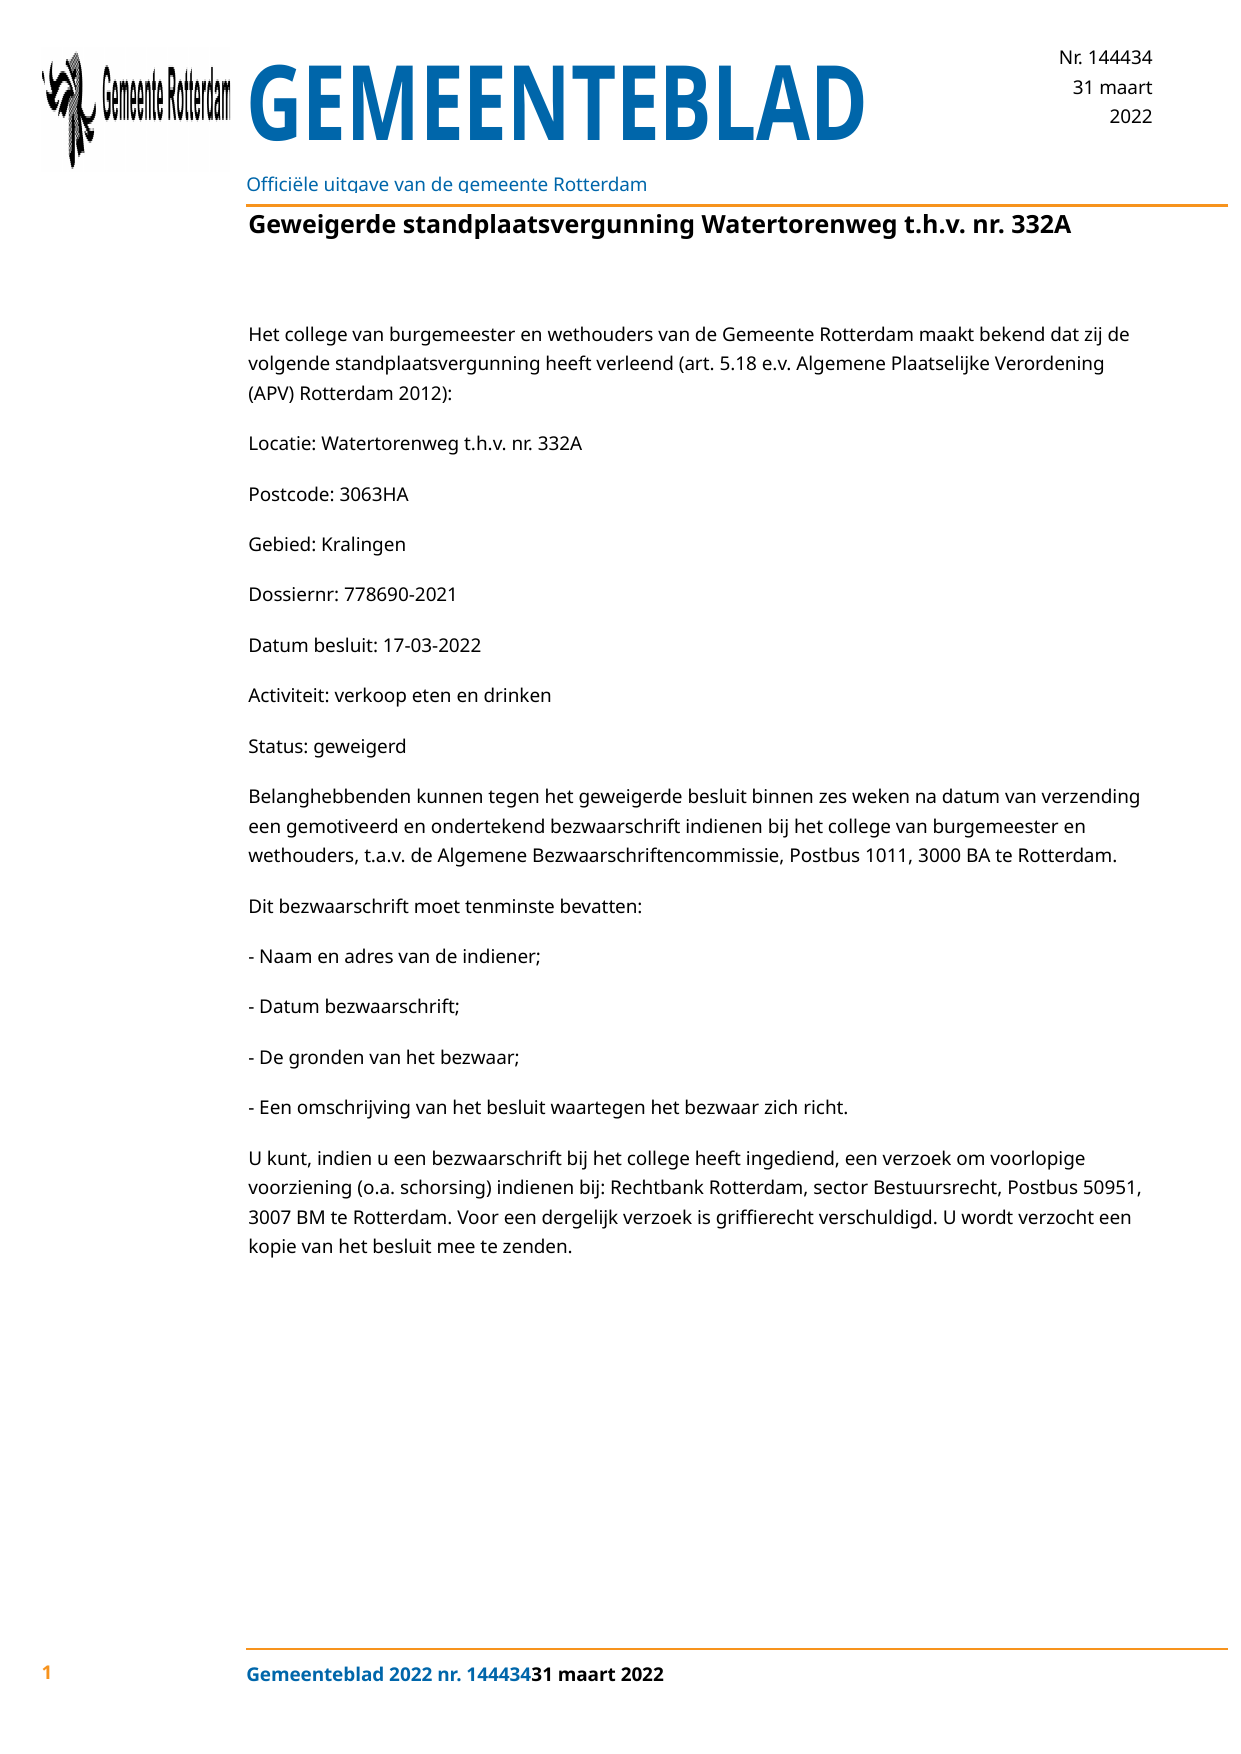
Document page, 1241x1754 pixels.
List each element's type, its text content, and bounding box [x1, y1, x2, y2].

text U kunt, indien u een bezwaarschrift bij het college heeft ingediend, een verzoek om voorlopige voorziening (o.a. schorsing) indienen bij: Rechtbank Rotterdam, sector Bestuursrecht, Postbus 50951, 3007 BM te Rotterdam. Voor een dergelijk verzoek is griffierecht verschuldigd. U wordt verzocht een kopie van het besluit mee te zenden. [248, 1145, 1152, 1259]
text Gebied: Kralingen [248, 531, 1152, 557]
text Het college van burgemeester en wethouders van de Gemeente Rotterdam maakt bekend dat zij de volgende standplaatsvergunning heeft verleend (art. 5.18 e.v. Algemene Plaatselijke Verordening (APV) Rotterdam 2012): [248, 321, 1152, 406]
text Dossiernr: 778690-2021 [248, 582, 1152, 607]
text - Naam en adres van de indiener; [248, 943, 1152, 969]
text - Datum bezwaarschrift; [248, 994, 1152, 1019]
text Dit bezwaarschrift moet tenminste bevatten: [248, 893, 1152, 918]
text Belanghebbenden kunnen tegen het geweigerde besluit binnen zes weken na datum van verzending een gemotiveerd en ondertekend bezwaarschrift indienen bij het college van burgemeester en wethouders, t.a.v. de Algemene Bezwaarschriftencommissie, Postbus 1011, 3000 BA te Rotterdam. [248, 783, 1152, 868]
text - Een omschrijving van het besluit waartegen het bezwaar zich richt. [248, 1094, 1152, 1120]
picture [41, 47, 231, 172]
text Datum besluit: 17-03-2022 [248, 632, 1152, 658]
text Geweigerde standplaatsvergunning Watertorenweg t.h.v. nr. 332A [248, 207, 1152, 241]
text Status: geweigerd [248, 733, 1152, 758]
text Postcode: 3063HA [248, 481, 1152, 506]
text - De gronden van het bezwaar; [248, 1044, 1152, 1070]
text Activiteit: verkoop eten en drinken [248, 682, 1152, 708]
text Locatie: Watertorenweg t.h.v. nr. 332A [248, 430, 1152, 456]
